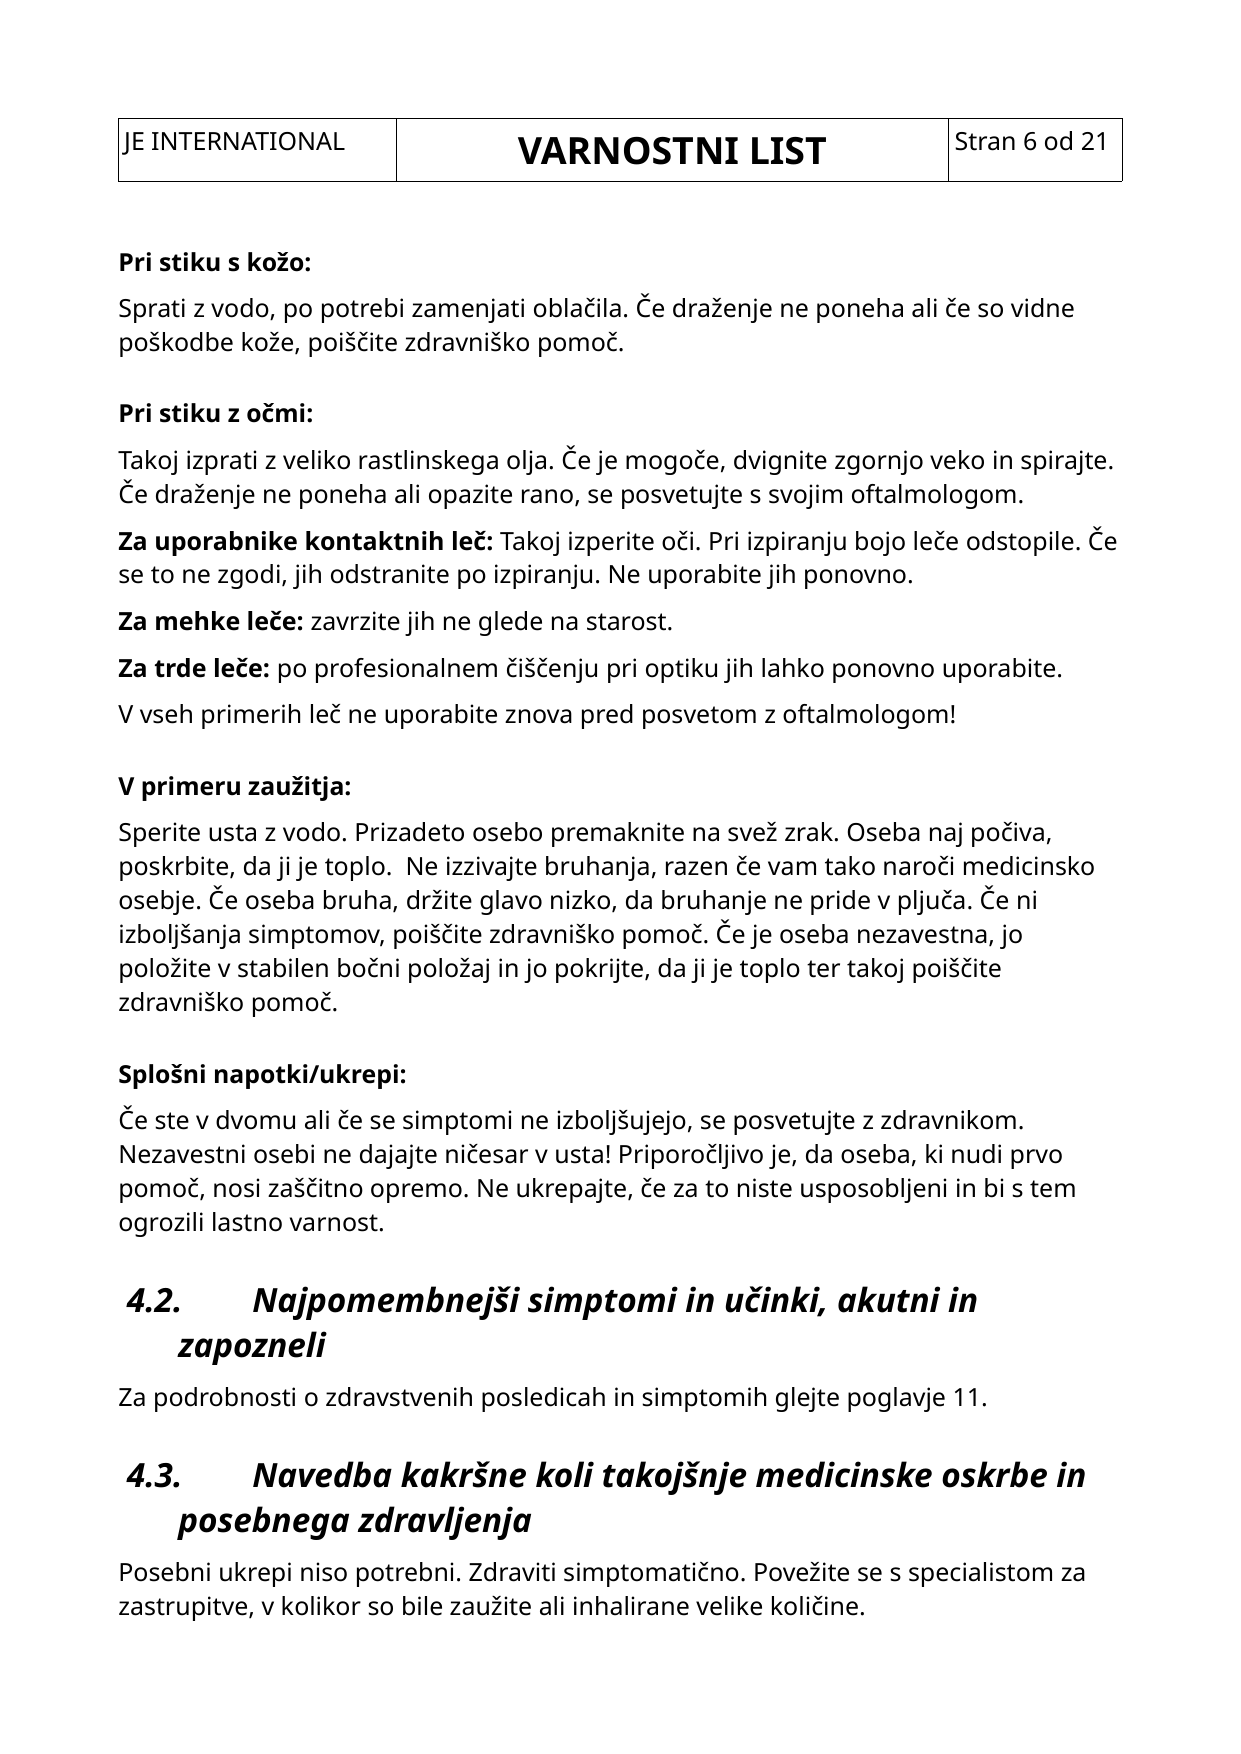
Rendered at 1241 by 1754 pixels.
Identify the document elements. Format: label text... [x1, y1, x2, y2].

subtitle Splošni napotki/ukrepi: [118, 1057, 1122, 1090]
text V vseh primerih leč ne uporabite znova pred posvetom z oftalmologom! [118, 697, 1122, 731]
text Sperite usta z vodo. Prizadeto osebo premaknite na svež zrak. Oseba naj počiva, poskrbite, da ji je toplo. Ne izzivajte bruhanja, razen če vam tako naroči medicinsko osebje. Če oseba bruha, držite glavo nizko, da bruhanje ne pride v pljuča. Če ni izboljšanja simptomov, poiščite zdravniško pomoč. Če je oseba nezavestna, jo položite v stabilen bočni položaj in jo pokrijte, da ji je toplo ter takoj poiščite zdravniško pomoč. [118, 815, 1122, 1019]
text Za trde leče: po profesionalnem čiščenju pri optiku jih lahko ponovno uporabite. [118, 650, 1122, 684]
subtitle Najpomembnejši simptomi in učinki, akutni in zapozneli [118, 1277, 1122, 1367]
text Za uporabnike kontaktnih leč: Takoj izperite oči. Pri izpiranju bojo leče odstopile. Če se to ne zgodi, jih odstranite po izpiranju. Ne uporabite jih ponovno. [118, 523, 1122, 591]
text Posebni ukrepi niso potrebni. Zdraviti simptomatično. Povežite se s specialistom za zastrupitve, v kolikor so bile zaužite ali inhalirane velike količine. [118, 1555, 1122, 1623]
text Za podrobnosti o zdravstvenih posledicah in simptomih glejte poglavje 11. [118, 1380, 1122, 1414]
text Za mehke leče: zavrzite jih ne glede na starost. [118, 604, 1122, 638]
subtitle Navedba kakršne koli takojšnje medicinske oskrbe in posebnega zdravljenja [118, 1451, 1122, 1542]
subtitle V primeru zaužitja: [118, 768, 1122, 802]
subtitle Pri stiku z očmi: [118, 396, 1122, 430]
text Takoj izprati z veliko rastlinskega olja. Če je mogoče, dvignite zgornjo veko in spirajte. Če draženje ne poneha ali opazite rano, se posvetujte s svojim oftalmologom. [118, 442, 1122, 511]
text Če ste v dvomu ali če se simptomi ne izboljšujejo, se posvetujte z zdravnikom. Nezavestni osebi ne dajajte ničesar v usta! Priporočljivo je, da oseba, ki nudi prvo pomoč, nosi zaščitno opremo. Ne ukrepajte, če za to niste usposobljeni in bi s tem ogrozili lastno varnost. [118, 1103, 1122, 1239]
subtitle Pri stiku s kožo: [118, 244, 1122, 278]
text Sprati z vodo, po potrebi zamenjati oblačila. Če draženje ne poneha ali če so vidne poškodbe kože, poiščite zdravniško pomoč. [118, 291, 1122, 359]
